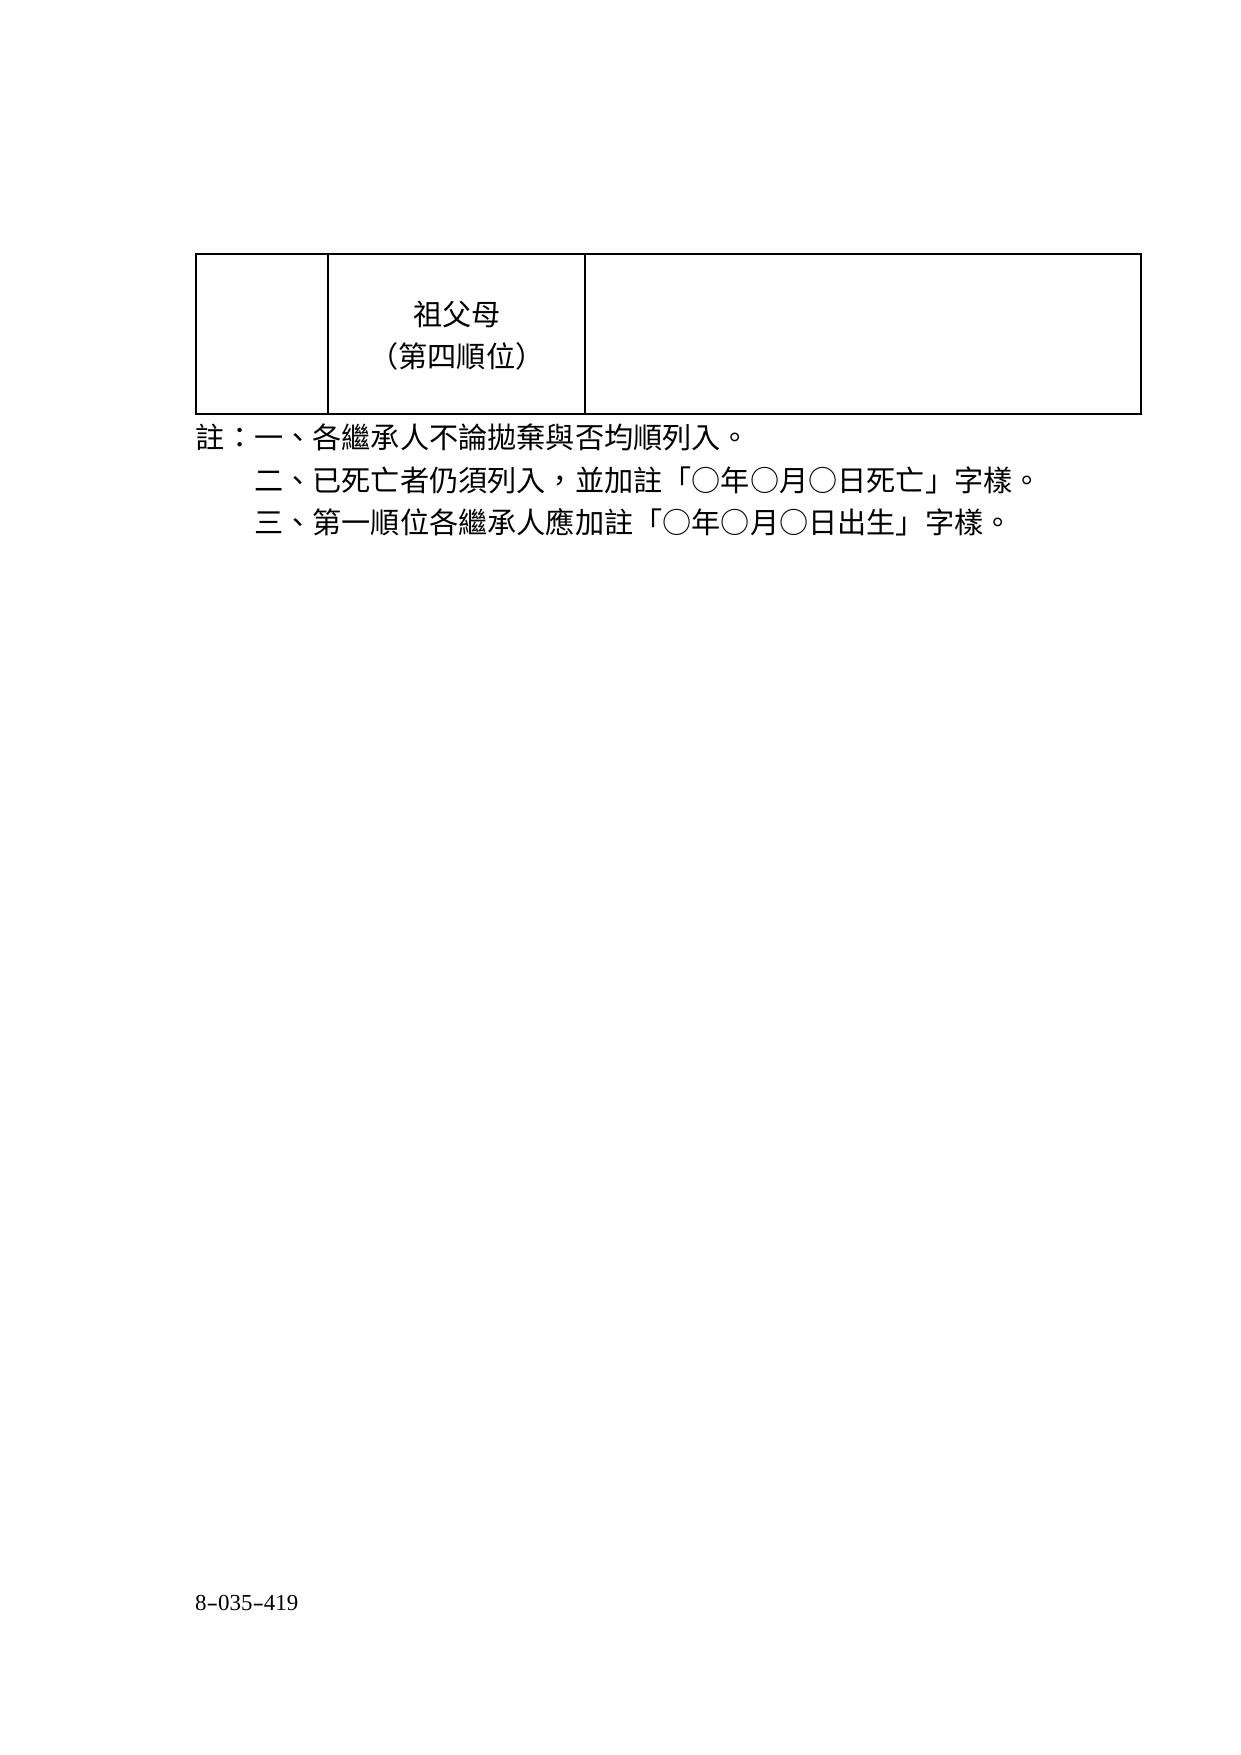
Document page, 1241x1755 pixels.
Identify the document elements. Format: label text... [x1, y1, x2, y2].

text 三、第一順位各繼承人應加註「○年○月○日出生」字樣。 [196, 499, 1133, 542]
text 二、已死亡者仍須列入，並加註「○年○月○日死亡」字樣。 [196, 457, 1133, 499]
text 註：一、各繼承人不論拋棄與否均順列入。 [196, 415, 1133, 457]
table_cell 祖父母 （第四順位） [329, 255, 584, 413]
table_cell [586, 255, 1140, 413]
table_cell [197, 255, 327, 413]
